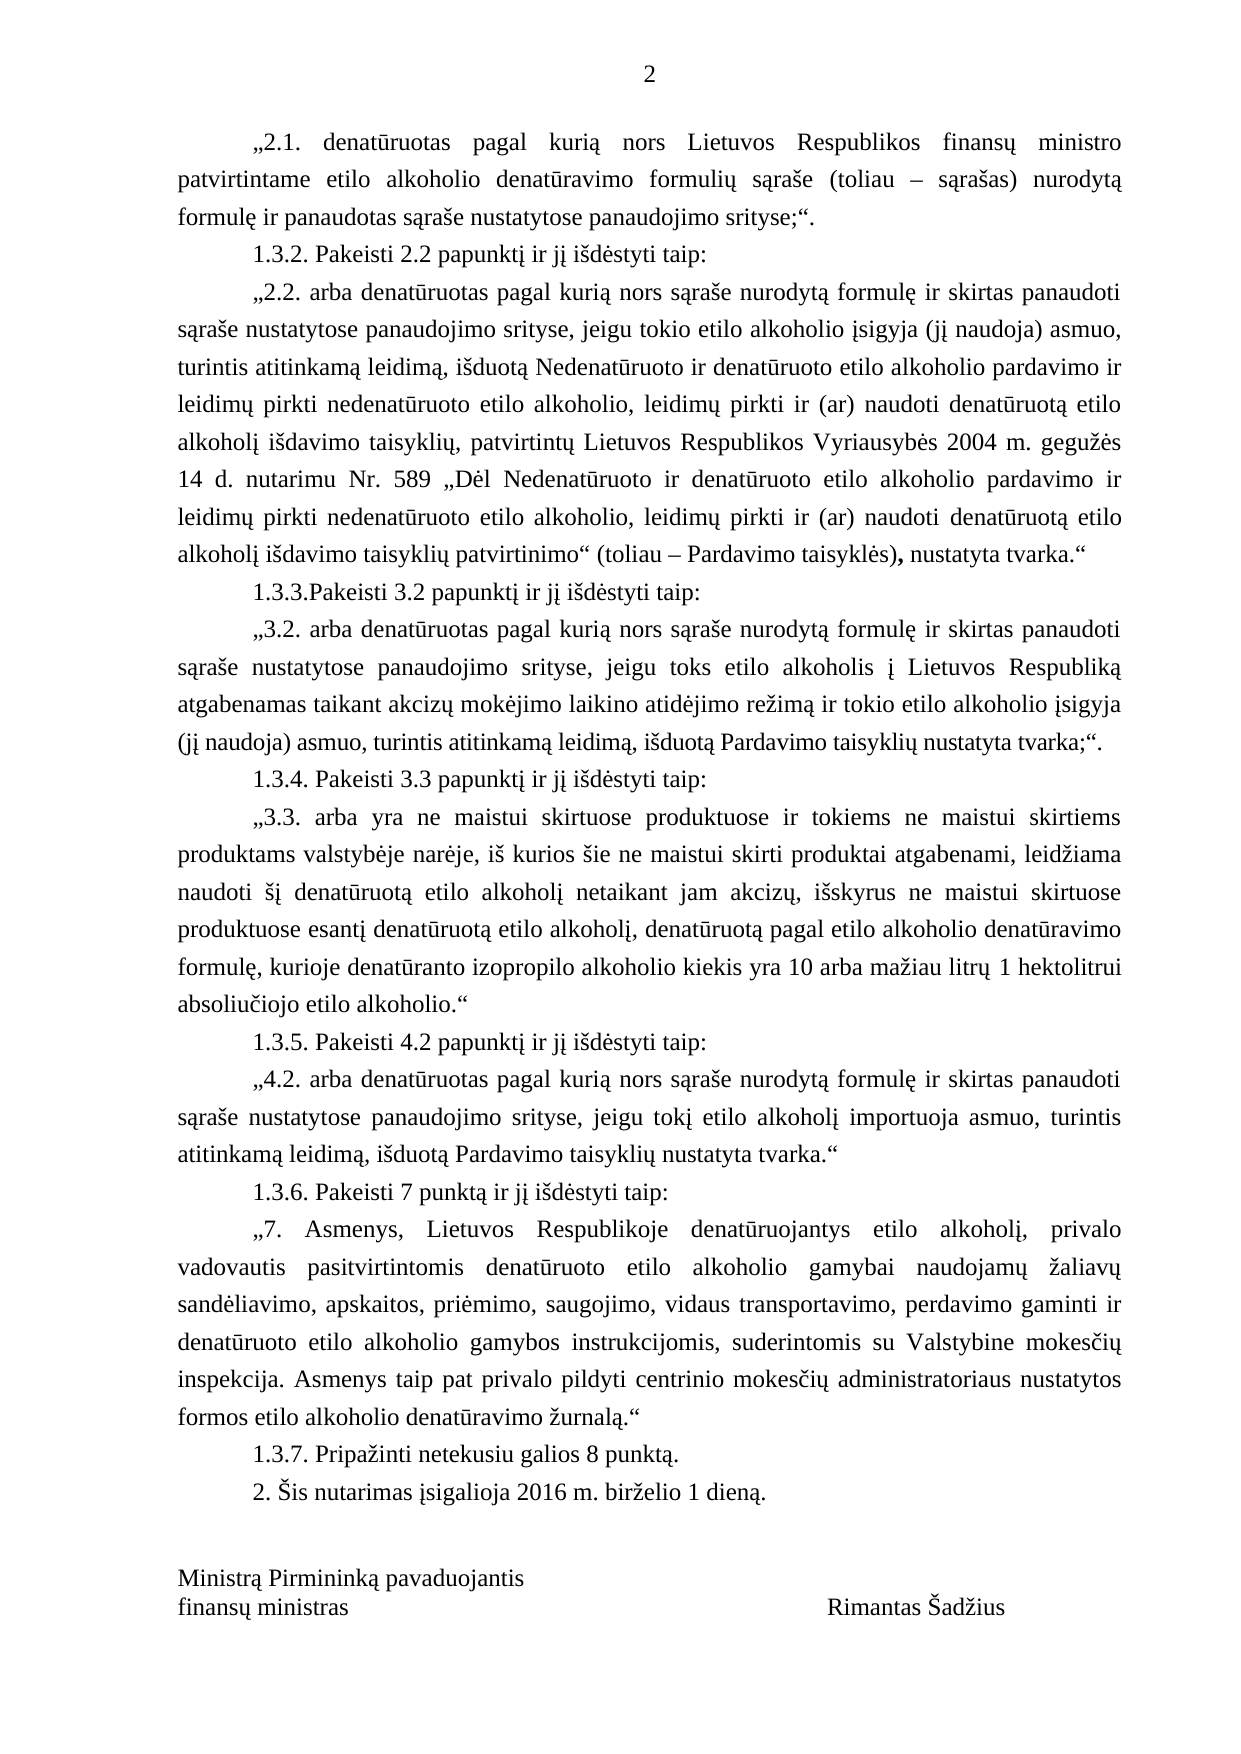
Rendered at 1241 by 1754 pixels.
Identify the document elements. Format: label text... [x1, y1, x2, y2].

text 1.3.3.Pakeisti 3.2 papunktį ir jį išdėstyti taip: [177, 568, 1122, 606]
text „3.2. arba denatūruotas pagal kurią nors sąraše nurodytą formulę ir skirtas panaudoti sąraše nustatytose panaudojimo srityse, jeigu toks etilo alkoholis į Lietuvos Respubliką atgabenamas taikant akcizų mokėjimo laikino atidėjimo režimą ir tokio etilo alkoholio įsigyja (jį naudoja) asmuo, turintis atitinkamą leidimą, išduotą Pardavimo taisyklių nustatyta tvarka;“. [177, 606, 1122, 756]
text Ministrą Pirmininką pavaduojantis [177, 1563, 1122, 1592]
text finansų ministras Rimantas Šadžius [177, 1592, 1122, 1621]
text 1.3.7. Pripažinti netekusiu galios 8 punktą. [177, 1431, 1122, 1468]
text „4.2. arba denatūruotas pagal kurią nors sąraše nurodytą formulę ir skirtas panaudoti sąraše nustatytose panaudojimo srityse, jeigu tokį etilo alkoholį importuoja asmuo, turintis atitinkamą leidimą, išduotą Pardavimo taisyklių nustatyta tvarka.“ [177, 1056, 1122, 1168]
text „2.2. arba denatūruotas pagal kurią nors sąraše nurodytą formulę ir skirtas panaudoti sąraše nustatytose panaudojimo srityse, jeigu tokio etilo alkoholio įsigyja (jį naudoja) asmuo, turintis atitinkamą leidimą, išduotą Nedenatūruoto ir denatūruoto etilo alkoholio pardavimo ir leidimų pirkti nedenatūruoto etilo alkoholio, leidimų pirkti ir (ar) naudoti denatūruotą etilo alkoholį išdavimo taisyklių, patvirtintų Lietuvos Respublikos Vyriausybės 2004 m. gegužės 14 d. nutarimu Nr. 589 „Dėl Nedenatūruoto ir denatūruoto etilo alkoholio pardavimo ir leidimų pirkti nedenatūruoto etilo alkoholio, leidimų pirkti ir (ar) naudoti denatūruotą etilo alkoholį išdavimo taisyklių patvirtinimo“ (toliau – Pardavimo taisyklės), nustatyta tvarka.“ [177, 268, 1122, 568]
text 1.3.2. Pakeisti 2.2 papunktį ir jį išdėstyti taip: [177, 231, 1122, 268]
text 1.3.6. Pakeisti 7 punktą ir jį išdėstyti taip: [177, 1168, 1122, 1206]
text 1.3.4. Pakeisti 3.3 papunktį ir jį išdėstyti taip: [177, 756, 1122, 793]
text „3.3. arba yra ne maistui skirtuose produktuose ir tokiems ne maistui skirtiems produktams valstybėje narėje, iš kurios šie ne maistui skirti produktai atgabenami, leidžiama naudoti šį denatūruotą etilo alkoholį netaikant jam akcizų, išskyrus ne maistui skirtuose produktuose esantį denatūruotą etilo alkoholį, denatūruotą pagal etilo alkoholio denatūravimo formulę, kurioje denatūranto izopropilo alkoholio kiekis yra 10 arba mažiau litrų 1 hektolitrui absoliučiojo etilo alkoholio.“ [177, 793, 1122, 1018]
text 1.3.5. Pakeisti 4.2 papunktį ir jį išdėstyti taip: [177, 1018, 1122, 1056]
text „2.1. denatūruotas pagal kurią nors Lietuvos Respublikos finansų ministro patvirtintame etilo alkoholio denatūravimo formulių sąraše (toliau – sąrašas) nurodytą formulę ir panaudotas sąraše nustatytose panaudojimo srityse;“. [177, 118, 1122, 231]
text „7. Asmenys, Lietuvos Respublikoje denatūruojantys etilo alkoholį, privalo vadovautis pasitvirtintomis denatūruoto etilo alkoholio gamybai naudojamų žaliavų sandėliavimo, apskaitos, priėmimo, saugojimo, vidaus transportavimo, perdavimo gaminti ir denatūruoto etilo alkoholio gamybos instrukcijomis, suderintomis su Valstybine mokesčių inspekcija. Asmenys taip pat privalo pildyti centrinio mokesčių administratoriaus nustatytos formos etilo alkoholio denatūravimo žurnalą.“ [177, 1206, 1122, 1431]
text 2. Šis nutarimas įsigalioja 2016 m. birželio 1 dieną. [177, 1468, 1122, 1506]
